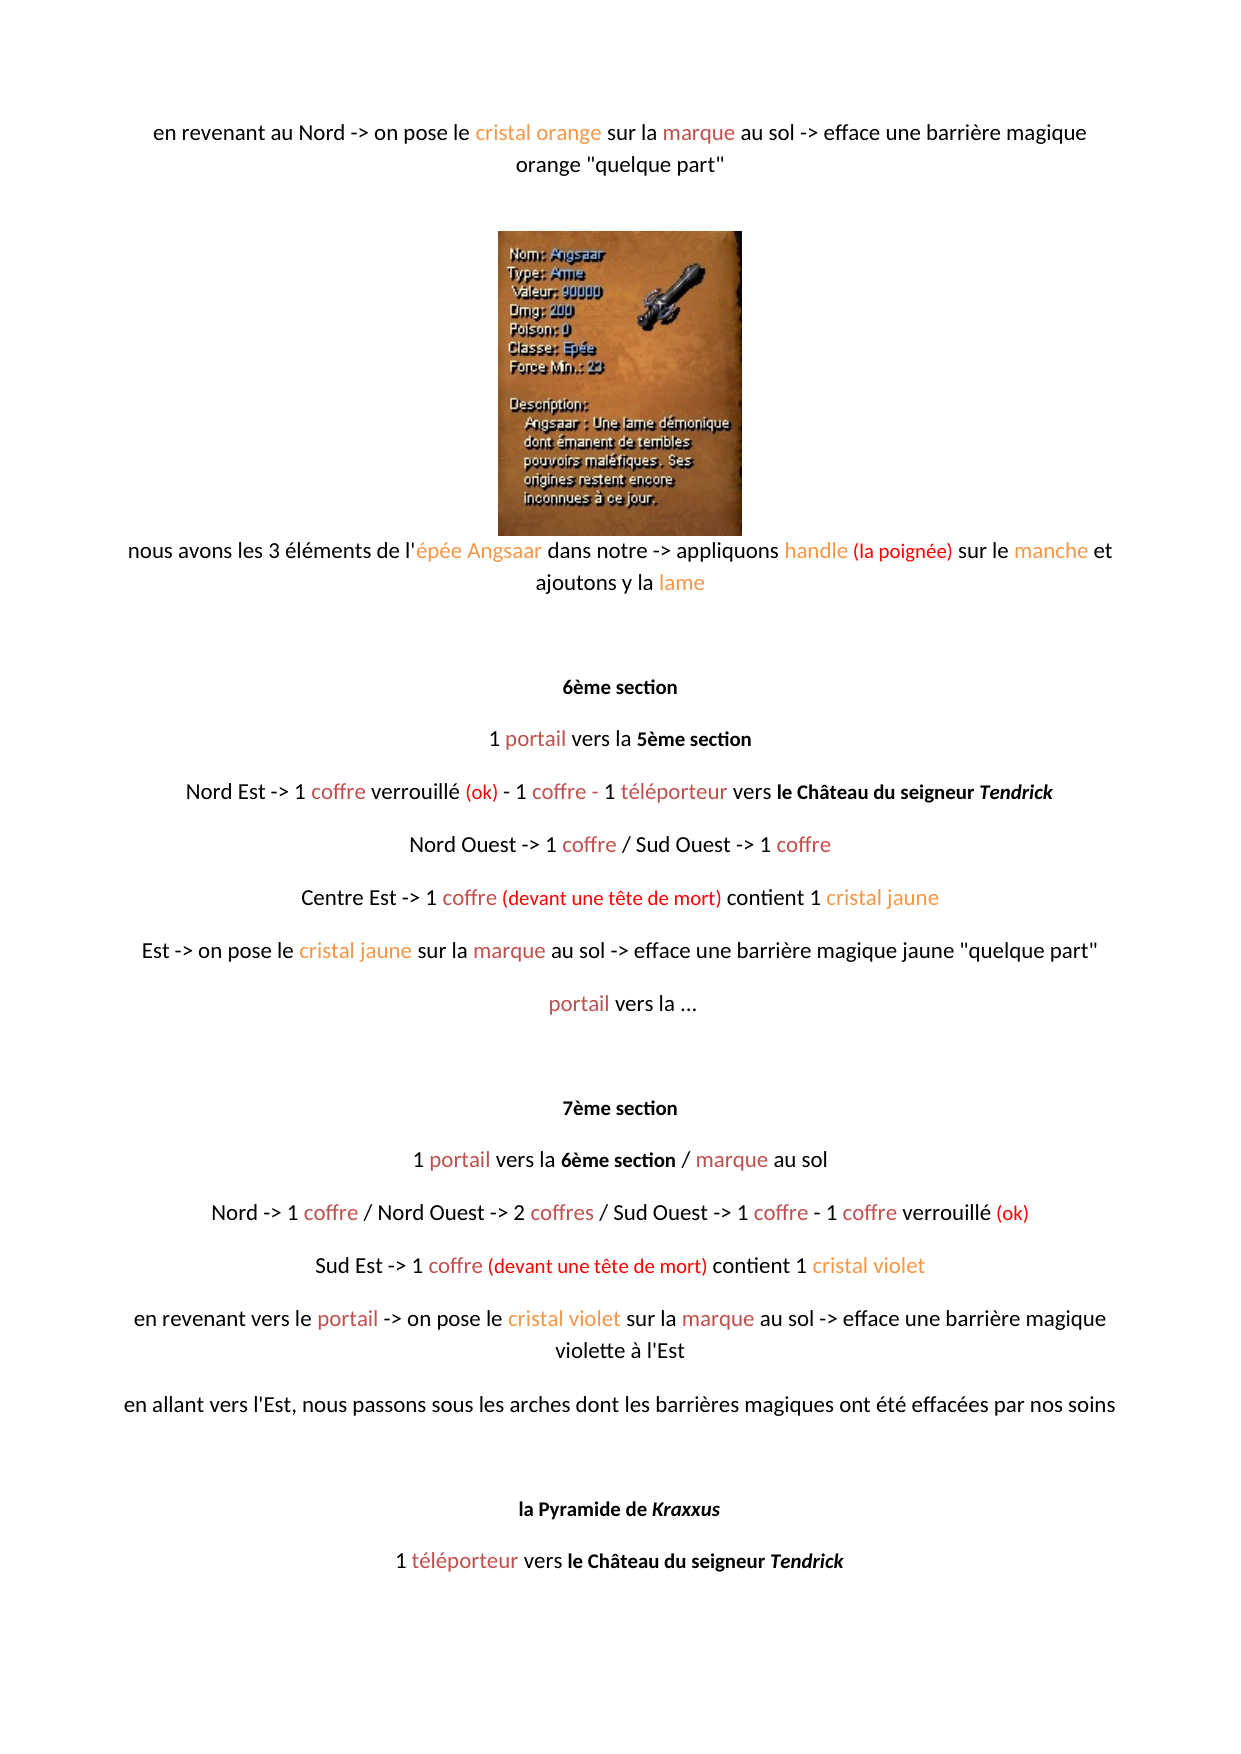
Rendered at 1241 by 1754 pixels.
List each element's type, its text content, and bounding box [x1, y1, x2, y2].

text en revenant au Nord -> on pose le cristal orange sur la marque au sol -> efface une barrière magique orange "quelque part" [118, 118, 1122, 178]
text 1 portail vers la 5ème section [118, 724, 1122, 752]
text Sud Est -> 1 coffre (devant une tête de mort) contient 1 cristal violet [118, 1251, 1122, 1279]
text 7ème section [118, 1095, 1122, 1121]
text portail vers la ... [118, 989, 1122, 1017]
text en allant vers l'Est, nous passons sous les arches dont les barrières magiques ont été effacées par nos soins [118, 1390, 1122, 1418]
text 6ème section [118, 674, 1122, 700]
text nous avons les 3 éléments de l'épée Angsaar dans notre -> appliquons handle (la poignée) sur le manche et ajoutons y la lame [118, 536, 1122, 596]
text en revenant vers le portail -> on pose le cristal violet sur la marque au sol -> efface une barrière magique violette à l'Est [118, 1304, 1122, 1365]
text Centre Est -> 1 coffre (devant une tête de mort) contient 1 cristal jaune [118, 883, 1122, 911]
text Nord -> 1 coffre / Nord Ouest -> 2 coffres / Sud Ouest -> 1 coffre - 1 coffre verrouillé (ok) [118, 1198, 1122, 1226]
text Nord Ouest -> 1 coffre / Sud Ouest -> 1 coffre [118, 830, 1122, 858]
text Nord Est -> 1 coffre verrouillé (ok) - 1 coffre - 1 téléporteur vers le Château du seigneur Tendrick [118, 777, 1122, 805]
text Est -> on pose le cristal jaune sur la marque au sol -> efface une barrière magique jaune "quelque part" [118, 936, 1122, 964]
text 1 téléporteur vers le Château du seigneur Tendrick [118, 1546, 1122, 1574]
text la Pyramide de Kraxxus [118, 1496, 1122, 1521]
text 1 portail vers la 6ème section / marque au sol [118, 1145, 1122, 1173]
